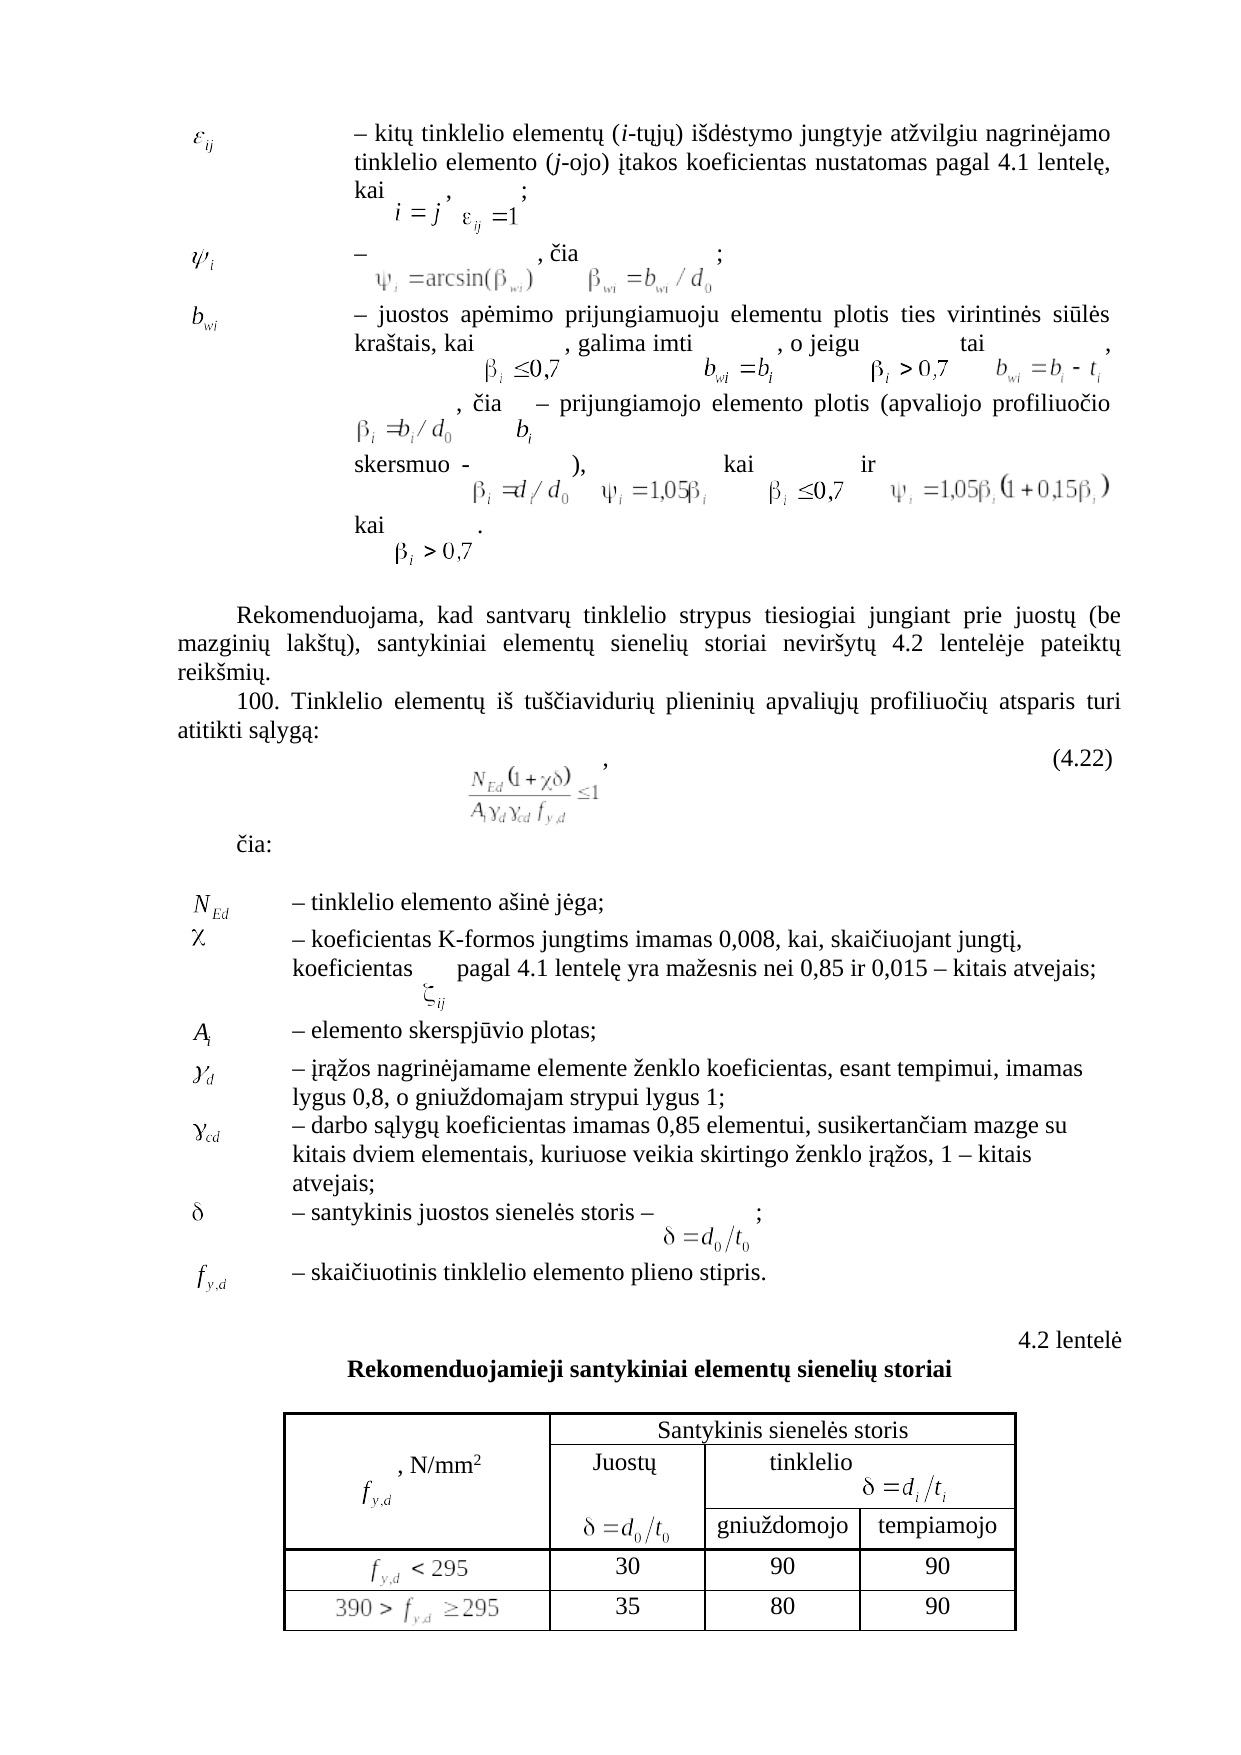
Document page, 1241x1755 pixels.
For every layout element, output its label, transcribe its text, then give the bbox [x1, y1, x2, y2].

table_cell tempiamojo [861, 1509, 1014, 1548]
table_header – tinklelio elemento ašinė jėga; [281, 887, 1122, 924]
table_cell – darbo sąlygų koeficientas imamas 0,85 elementui, susikertančiam mazge su kitais dviem elementais, kuriuose veikia skirtingo ženklo įrąžos, 1 – kitais atvejais; [281, 1110, 1122, 1197]
table_cell 30 [551, 1551, 704, 1590]
table_cell [286, 1591, 549, 1630]
table_cell – koeficientas K-formos jungtims imamas 0,008, kai, skaičiuojant jungtį, koeficientas pagal 4.1 lentelę yra mažesnis nei 0,85 ir 0,015 – kitais atvejais; [281, 924, 1122, 1015]
table_cell – , čia ; [343, 238, 1122, 299]
table_cell – kitų tinklelio elementų (i-tųjų) išdėstymo jungtyje atžvilgiu nagrinėjamo tinklelio elemento (j-ojo) įtakos koeficientas nustatomas pagal 4.1 lentelę, kai , ; [343, 118, 1122, 238]
text , (4.22) [244, 743, 1122, 829]
table_header [177, 887, 281, 924]
table_header , N/mm2 [286, 1415, 549, 1548]
text 100. Tinklelio elementų iš tuščiavidurių plieninių apvaliųjų profiliuočių atsparis turi atitikti sąlygą: [177, 686, 1122, 743]
table_cell 80 [706, 1591, 859, 1630]
table_cell [177, 1053, 281, 1110]
table_cell [551, 1508, 704, 1548]
table_cell gniuždomojo [706, 1509, 859, 1548]
table_cell 35 [551, 1591, 704, 1630]
table_cell [177, 1258, 281, 1297]
table_cell [177, 924, 281, 1015]
table_cell [177, 299, 343, 571]
table_cell – elemento skerspjūvio plotas; [281, 1015, 1122, 1053]
table_cell [177, 1197, 281, 1257]
table_cell [177, 1015, 281, 1053]
table_cell – skaičiuotinis tinklelio elemento plieno stipris. [281, 1258, 1122, 1297]
table_cell [177, 1110, 281, 1197]
text čia: [177, 829, 1122, 858]
table_cell [286, 1551, 549, 1590]
table_cell – įrąžos nagrinėjamame elemente ženklo koeficientas, esant tempimui, imamas lygus 0,8, o gniuždomajam strypui lygus 1; [281, 1053, 1122, 1110]
table_cell tinklelio [706, 1445, 1014, 1507]
table_cell – santykinis juostos sienelės storis – ; [281, 1197, 1122, 1257]
table_cell 90 [861, 1591, 1014, 1630]
table_header Santykinis sienelės storis [551, 1415, 1014, 1443]
table_cell [177, 238, 343, 299]
table_cell Juostų [551, 1445, 704, 1507]
text Rekomenduojama, kad santvarų tinklelio strypus tiesiogiai jungiant prie juostų (be mazginių lakštų), santykiniai elementų sienelių storiai neviršytų 4.2 lentelėje pateiktų reikšmių. [177, 600, 1122, 686]
table_cell 90 [861, 1551, 1014, 1590]
table_cell – juostos apėmimo prijungiamuoju elementu plotis ties virintinės siūlės kraštais, kai , galima imti , o jeigu tai , , čia – prijungiamojo elemento plotis (apvaliojo profiliuočio skersmuo -), kai ir kai . [343, 299, 1122, 571]
table_cell [177, 118, 343, 238]
text 4.2 lentelė [177, 1325, 1122, 1354]
table_cell 90 [706, 1551, 859, 1590]
text Rekomenduojamieji santykiniai elementų sienelių storiai [177, 1354, 1122, 1383]
